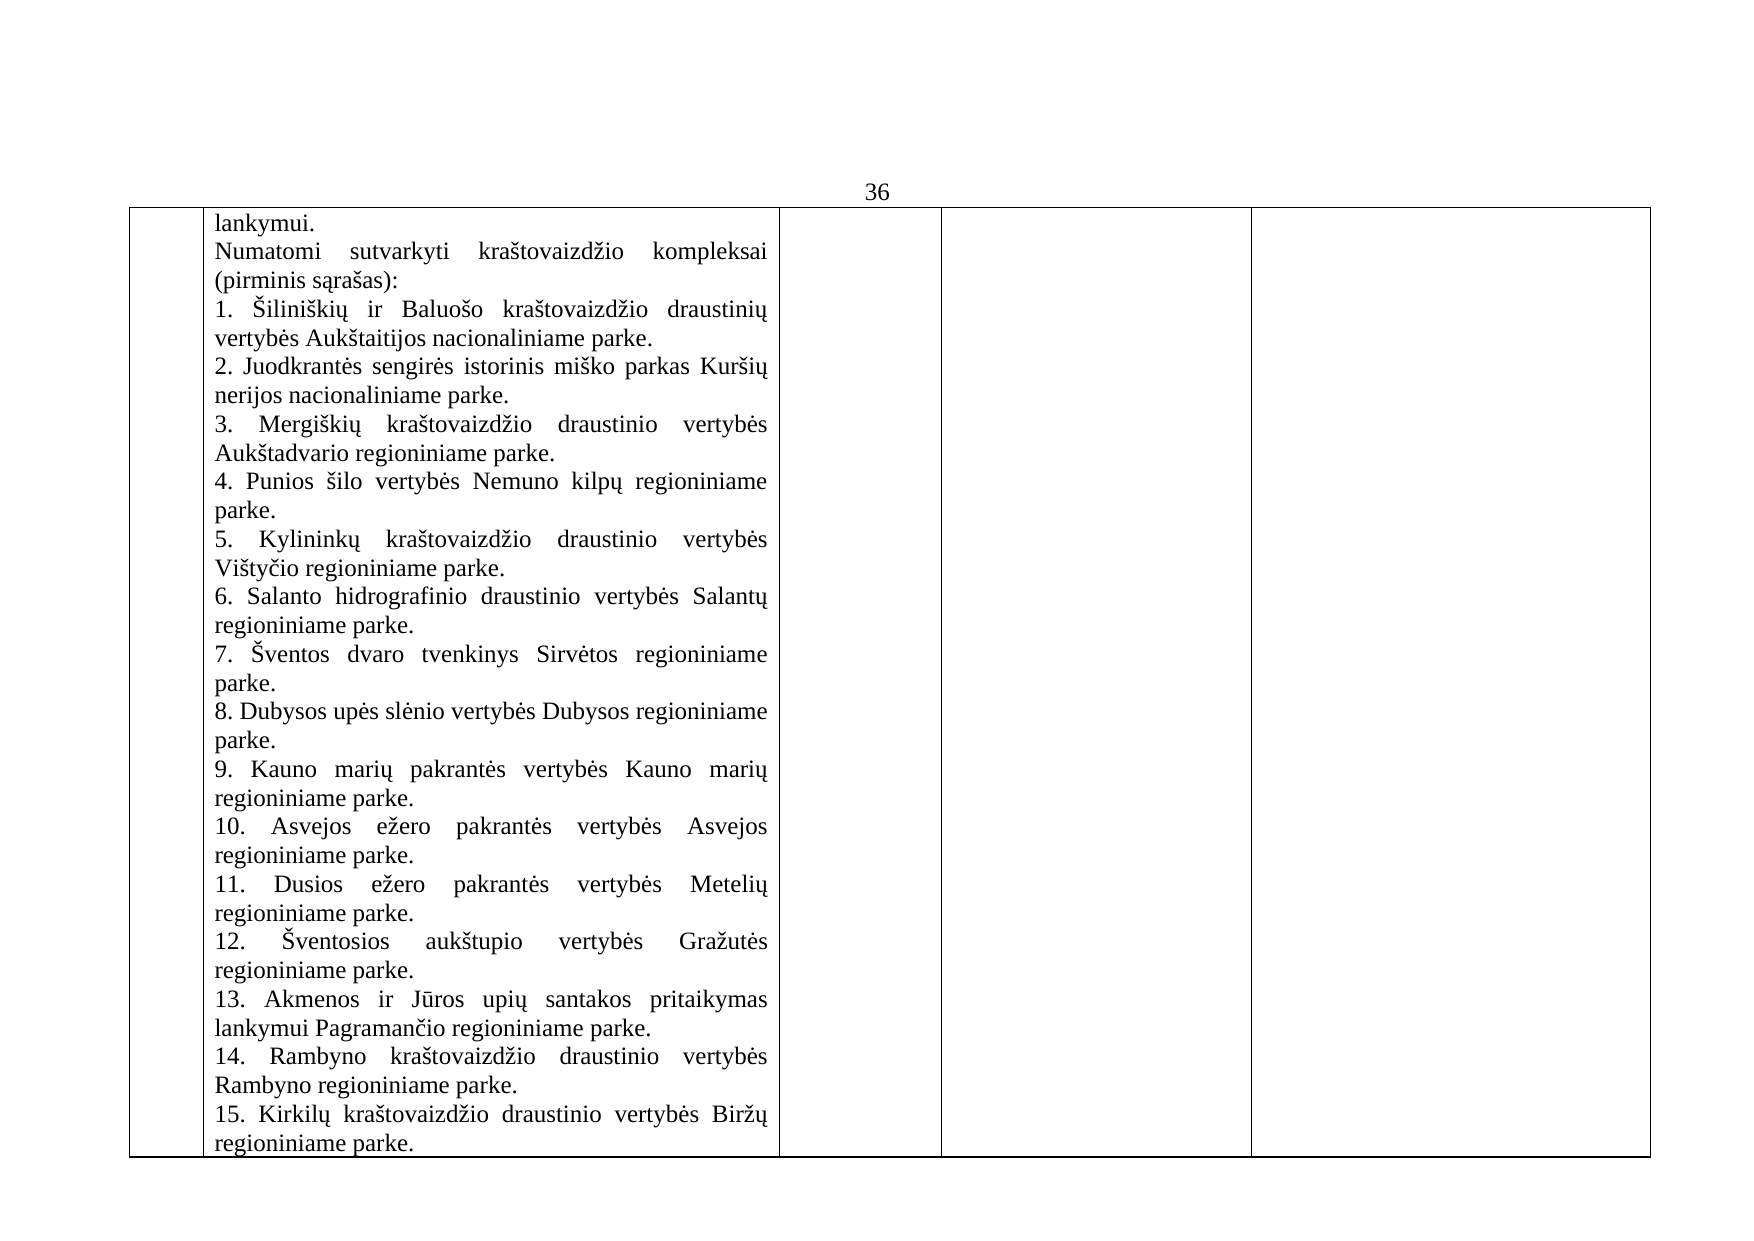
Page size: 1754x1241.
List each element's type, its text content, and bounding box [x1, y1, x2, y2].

table_cell [780, 208, 941, 1156]
table_cell [130, 208, 203, 1156]
table_cell [1252, 208, 1650, 1156]
table_cell [942, 208, 1251, 1156]
table_cell lankymui. Numatomi sutvarkyti kraštovaizdžio kompleksai (pirminis sąrašas): 1. Šiliniškių ir Baluošo kraštovaizdžio draustinių vertybės Aukštaitijos nacionaliniame parke. 2. Juodkrantės sengirės istorinis miško parkas Kuršių nerijos nacionaliniame parke. 3. Mergiškių kraštovaizdžio draustinio vertybės Aukštadvario regioniniame parke. 4. Punios šilo vertybės Nemuno kilpų regioniniame parke. 5. Kylininkų kraštovaizdžio draustinio vertybės Vištyčio regioniniame parke. 6. Salanto hidrografinio draustinio vertybės Salantų regioniniame parke. 7. Šventos dvaro tvenkinys Sirvėtos regioniniame parke. 8. Dubysos upės slėnio vertybės Dubysos regioniniame parke. 9. Kauno marių pakrantės vertybės Kauno marių regioniniame parke. 10. Asvejos ežero pakrantės vertybės Asvejos regioniniame parke. 11. Dusios ežero pakrantės vertybės Metelių regioniniame parke. 12. Šventosios aukštupio vertybės Gražutės regioniniame parke. 13. Akmenos ir Jūros upių santakos pritaikymas lankymui Pagramančio regioniniame parke. 14. Rambyno kraštovaizdžio draustinio vertybės Rambyno regioniniame parke. 15. Kirkilų kraštovaizdžio draustinio vertybės Biržų regioniniame parke. [204, 208, 779, 1156]
